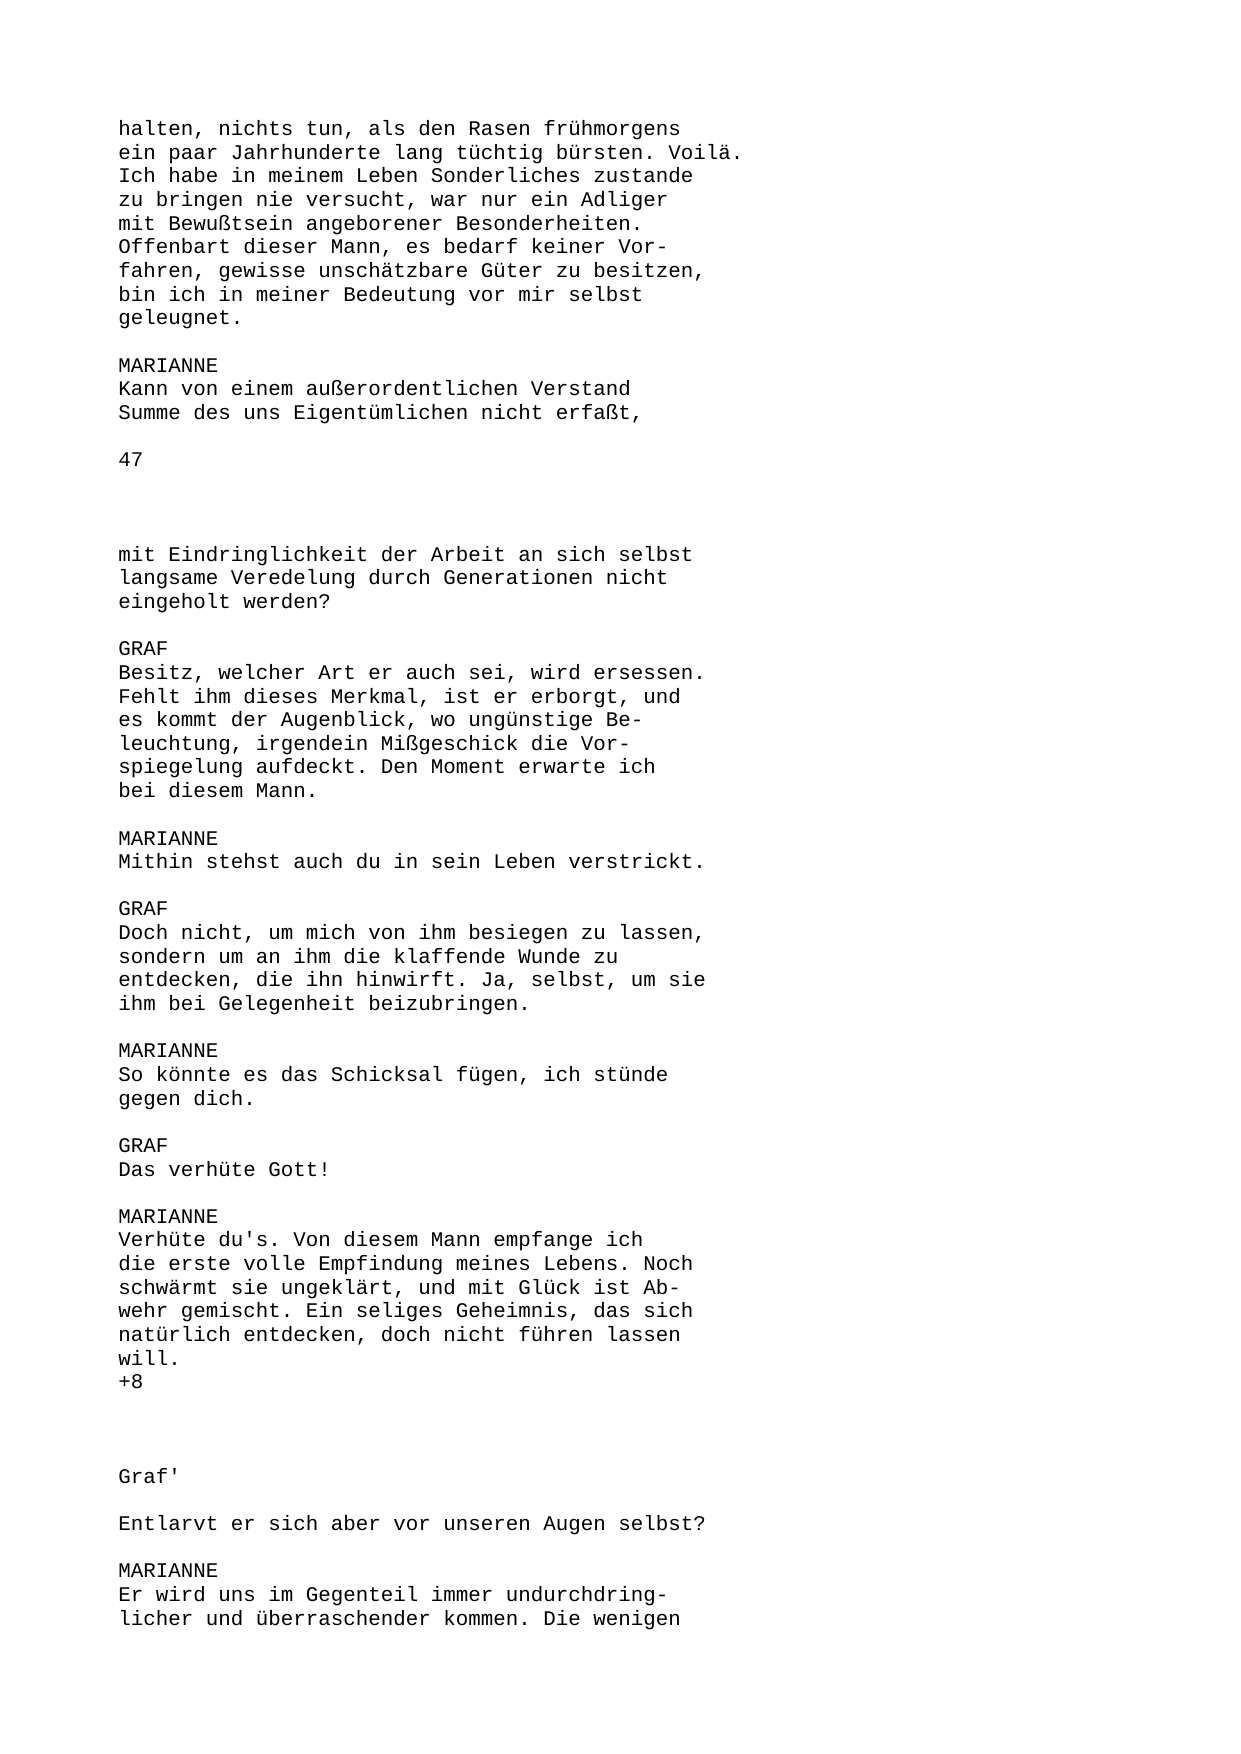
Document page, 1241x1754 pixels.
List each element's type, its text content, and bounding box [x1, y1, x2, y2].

text MARIANNE [118, 1040, 1122, 1064]
text wehr gemischt. Ein seliges Geheimnis, das sich [118, 1300, 1122, 1324]
text 47 [118, 449, 1122, 473]
text leuchtung, irgendein Mißgeschick die Vor- [118, 733, 1122, 757]
text MARIANNE [118, 1561, 1122, 1584]
text MARIANNE [118, 354, 1122, 378]
text entdecken, die ihn hinwirft. Ja, selbst, um sie [118, 969, 1122, 993]
text es kommt der Augenblick, wo ungünstige Be- [118, 709, 1122, 733]
text eingeholt werden? [118, 591, 1122, 615]
text ein paar Jahrhunderte lang tüchtig bürsten. Voilä. [118, 142, 1122, 165]
text mit Bewußtsein angeborener Besonderheiten. [118, 213, 1122, 236]
text schwärmt sie ungeklärt, und mit Glück ist Ab- [118, 1277, 1122, 1300]
text die erste volle Empfindung meines Lebens. Noch [118, 1253, 1122, 1277]
text GRAF [118, 638, 1122, 662]
text will. [118, 1348, 1122, 1371]
text Graf' [118, 1466, 1122, 1489]
text Offenbart dieser Mann, es bedarf keiner Vor- [118, 236, 1122, 260]
text mit Eindringlichkeit der Arbeit an sich selbst [118, 544, 1122, 567]
text Fehlt ihm dieses Merkmal, ist er erborgt, und [118, 686, 1122, 709]
text So könnte es das Schicksal fügen, ich stünde [118, 1064, 1122, 1088]
text Entlarvt er sich aber vor unseren Augen selbst? [118, 1513, 1122, 1537]
text geleugnet. [118, 307, 1122, 331]
text bei diesem Mann. [118, 780, 1122, 804]
text +8 [118, 1371, 1122, 1395]
text langsame Veredelung durch Generationen nicht [118, 567, 1122, 591]
text Er wird uns im Gegenteil immer undurchdring- [118, 1584, 1122, 1608]
text zu bringen nie versucht, war nur ein Adliger [118, 189, 1122, 213]
text MARIANNE [118, 1206, 1122, 1229]
text Das verhüte Gott! [118, 1158, 1122, 1182]
text bin ich in meiner Bedeutung vor mir selbst [118, 284, 1122, 307]
text Ich habe in meinem Leben Sonderliches zustande [118, 165, 1122, 189]
text Summe des uns Eigentümlichen nicht erfaßt, [118, 402, 1122, 426]
text Verhüte du's. Von diesem Mann empfange ich [118, 1229, 1122, 1253]
text gegen dich. [118, 1088, 1122, 1111]
text sondern um an ihm die klaffende Wunde zu [118, 946, 1122, 969]
text fahren, gewisse unschätzbare Güter zu besitzen, [118, 260, 1122, 284]
text GRAF [118, 898, 1122, 922]
text GRAF [118, 1135, 1122, 1158]
text Doch nicht, um mich von ihm besiegen zu lassen, [118, 922, 1122, 946]
text halten, nichts tun, als den Rasen frühmorgens [118, 118, 1122, 142]
text MARIANNE [118, 827, 1122, 851]
text natürlich entdecken, doch nicht führen lassen [118, 1324, 1122, 1348]
text Mithin stehst auch du in sein Leben verstrickt. [118, 851, 1122, 875]
text Besitz, welcher Art er auch sei, wird ersessen. [118, 662, 1122, 686]
text ihm bei Gelegenheit beizubringen. [118, 993, 1122, 1017]
text spiegelung aufdeckt. Den Moment erwarte ich [118, 757, 1122, 780]
text Kann von einem außerordentlichen Verstand [118, 378, 1122, 402]
text licher und überraschender kommen. Die wenigen [118, 1608, 1122, 1631]
